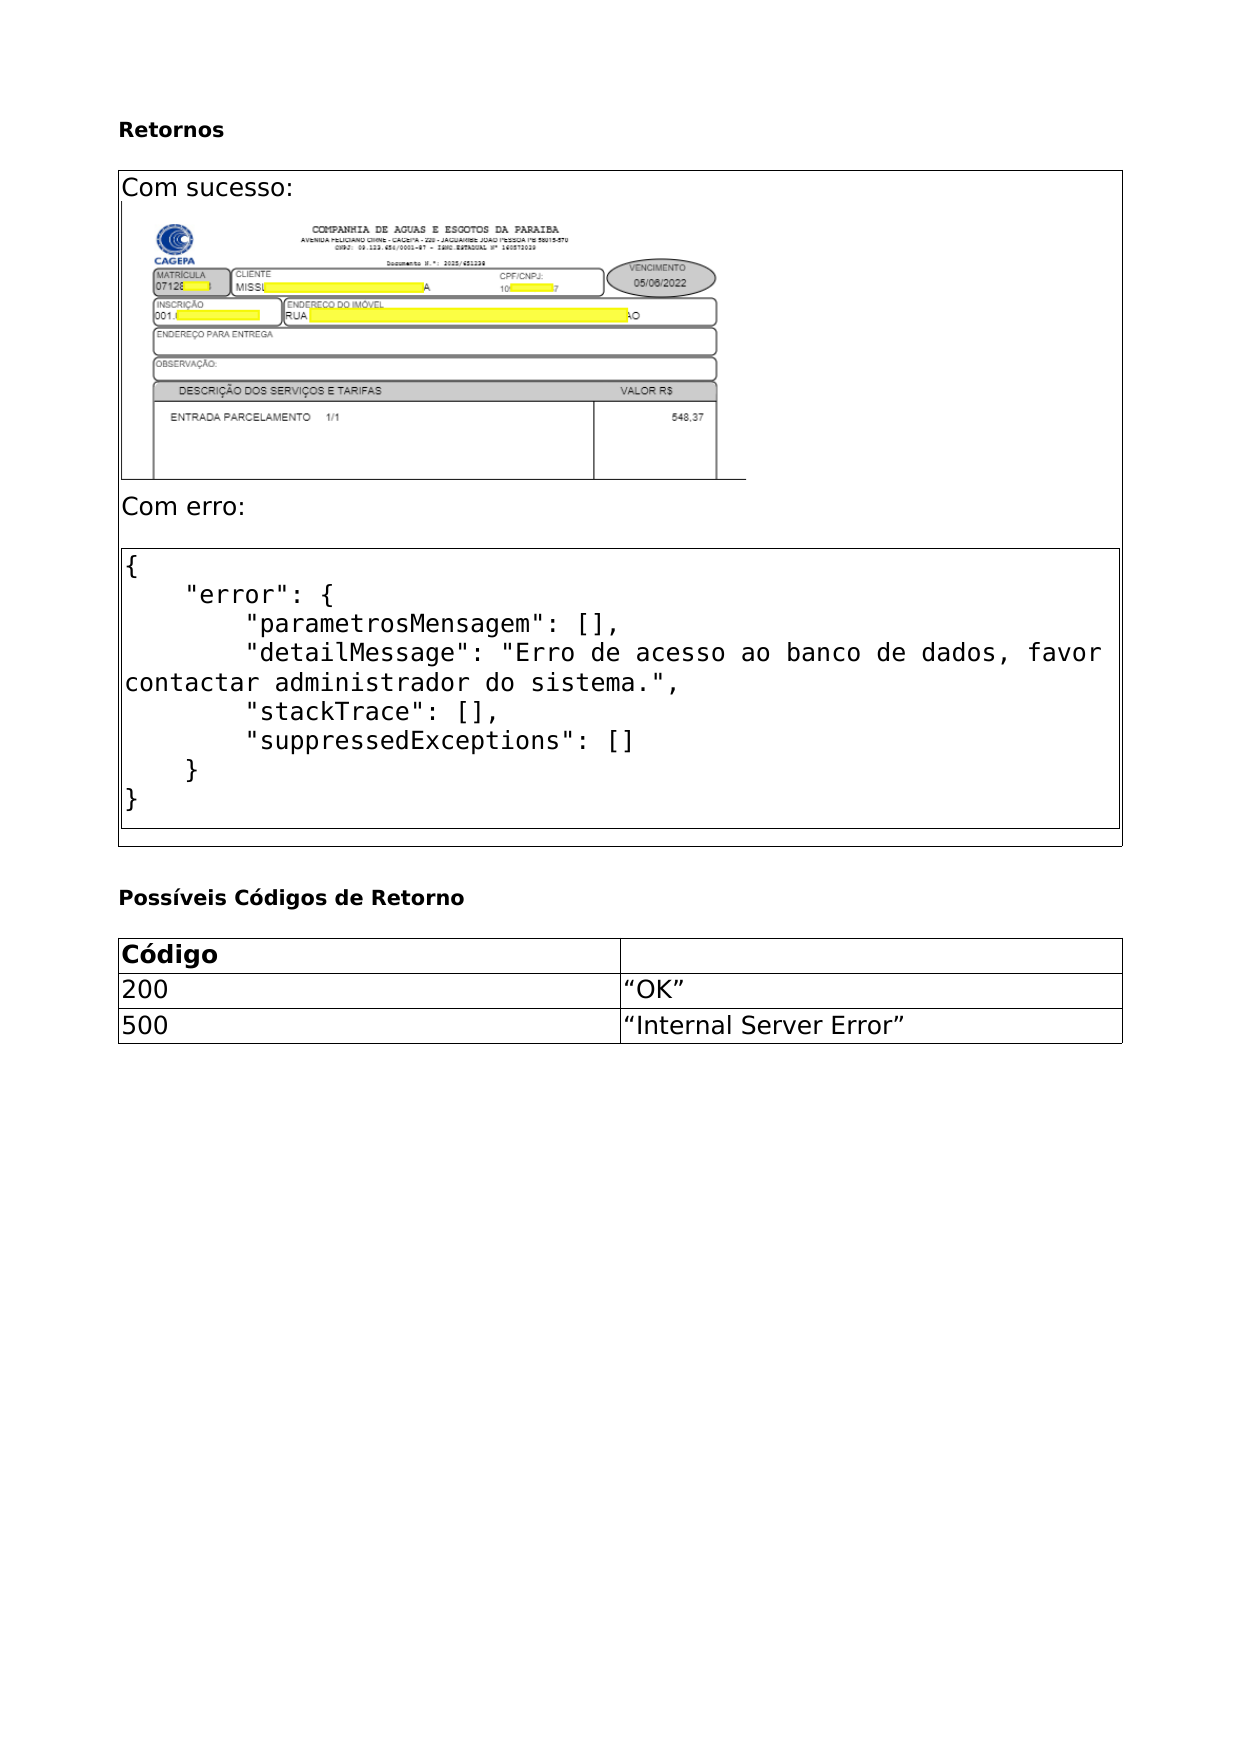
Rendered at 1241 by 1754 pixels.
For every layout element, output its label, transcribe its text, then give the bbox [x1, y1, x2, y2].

table_cell 200 [119, 974, 620, 1008]
table_cell 500 [119, 1009, 620, 1043]
table_cell “Internal Server Error” [621, 1009, 1122, 1043]
table_cell “OK” [621, 974, 1122, 1008]
table_header Código [119, 939, 620, 973]
table_header [621, 939, 1122, 973]
table_header { "error": { "parametrosMensagem": [], "detailMessage": "Erro de acesso ao banco de dados, favor contactar administrador do sistema.", "stackTrace": [], "suppressedExceptions": [] } } [122, 549, 1119, 828]
subtitle Retornos [118, 118, 1122, 142]
subtitle Possíveis Códigos de Retorno [118, 886, 1122, 910]
picture [121, 201, 747, 480]
table_header Com sucesso: Com erro: [119, 171, 1122, 846]
